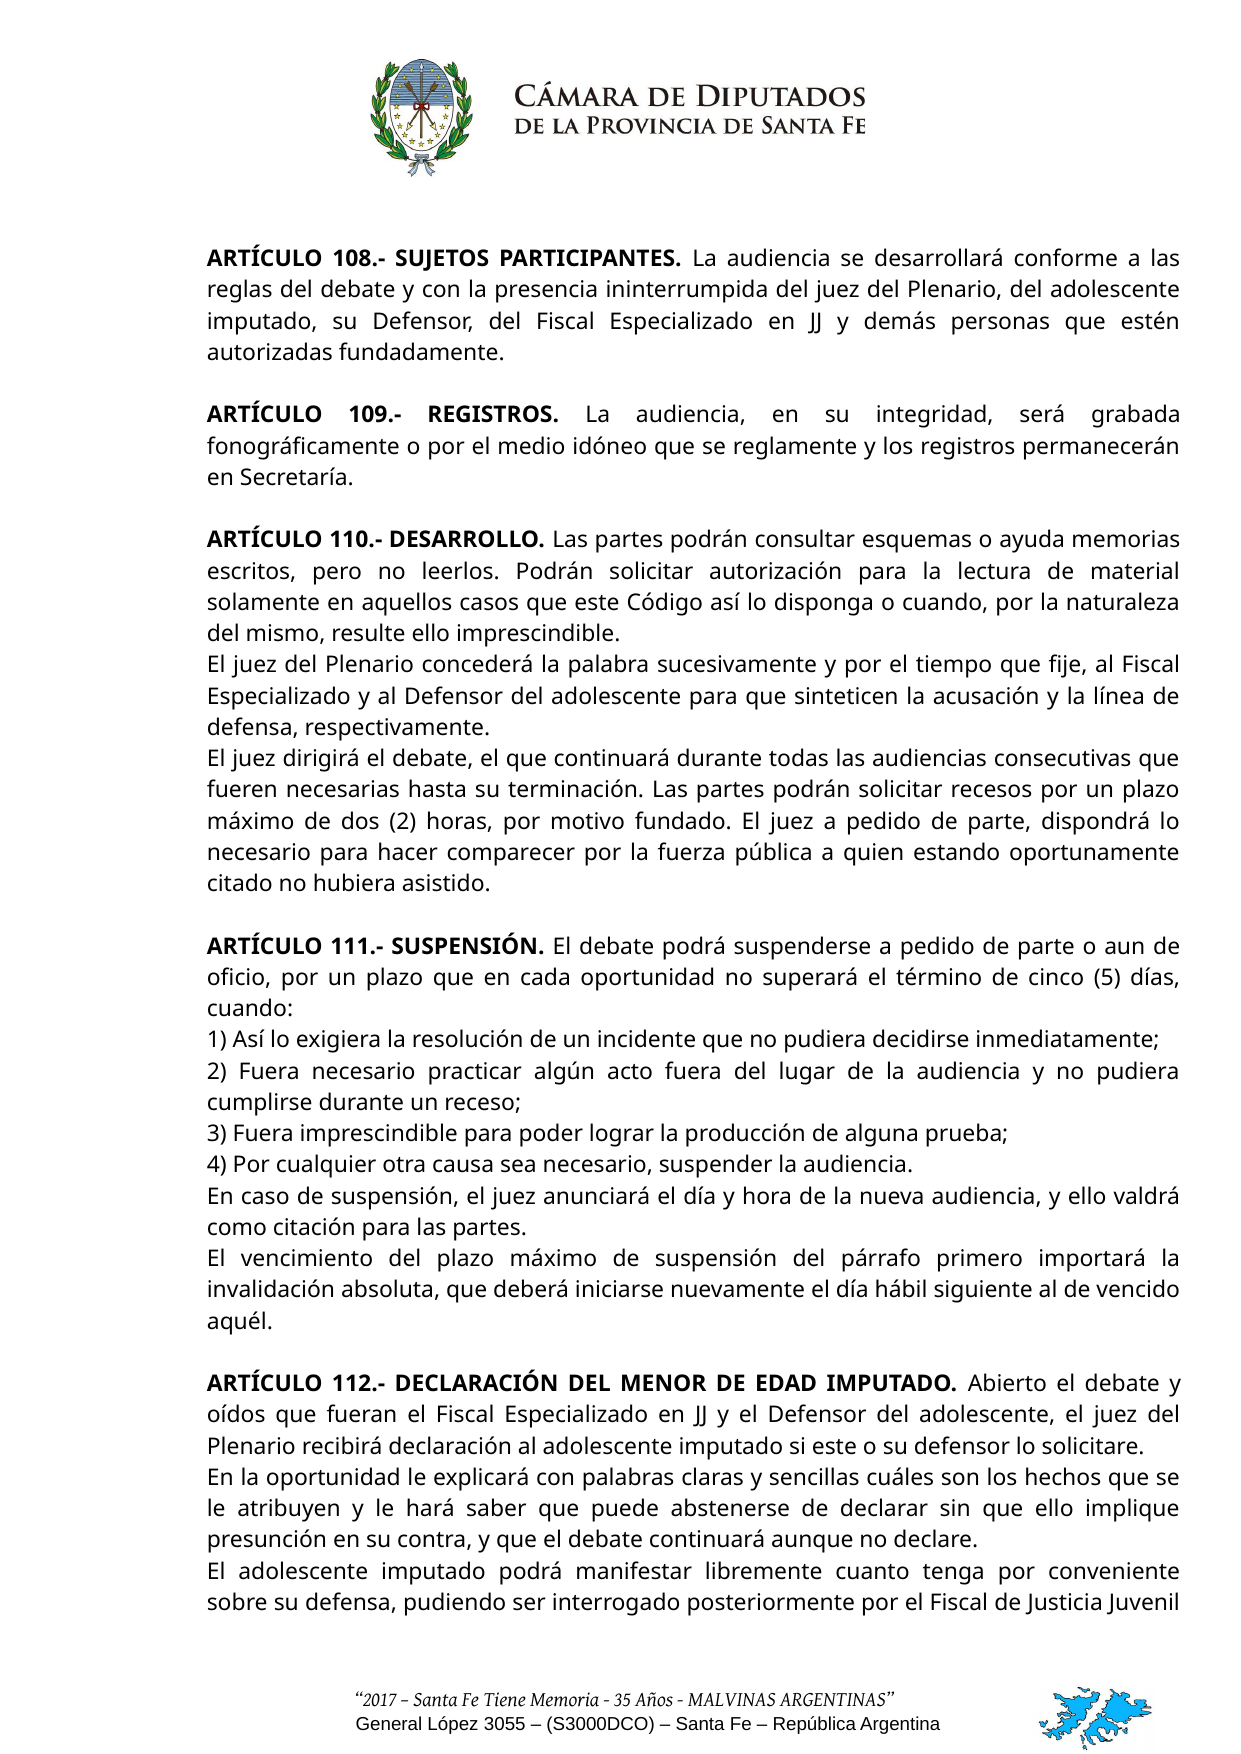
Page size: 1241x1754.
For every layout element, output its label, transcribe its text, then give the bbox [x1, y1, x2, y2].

text ARTÍCULO 110.- DESARROLLO. Las partes podrán consultar esquemas o ayuda memorias escritos, pero no leerlos. Podrán solicitar autorización para la lectura de material solamente en aquellos casos que este Código así lo disponga o cuando, por la naturaleza del mismo, resulte ello imprescindible. [207, 523, 1181, 648]
text ARTÍCULO 111.- SUSPENSIÓN. El debate podrá suspenderse a pedido de parte o aun de oficio, por un plazo que en cada oportunidad no superará el término de cinco (5) días, cuando: [207, 930, 1181, 1023]
text El juez del Plenario concederá la palabra sucesivamente y por el tiempo que fije, al Fiscal Especializado y al Defensor del adolescente para que sinteticen la acusación y la línea de defensa, respectivamente. [207, 648, 1181, 742]
text ARTÍCULO 108.- SUJETOS PARTICIPANTES. La audiencia se desarrollará conforme a las reglas del debate y con la presencia ininterrumpida del juez del Plenario, del adolescente imputado, su Defensor, del Fiscal Especializado en JJ y demás personas que estén autorizadas fundadamente. [207, 242, 1181, 367]
picture [370, 59, 866, 181]
text El adolescente imputado podrá manifestar libremente cuanto tenga por conveniente sobre su defensa, pudiendo ser interrogado posteriormente por el Fiscal de Justicia Juvenil [207, 1555, 1181, 1617]
text 4) Por cualquier otra causa sea necesario, suspender la audiencia. [207, 1148, 1181, 1180]
text 1) Así lo exigiera la resolución de un incidente que no pudiera decidirse inmediatamente; [207, 1023, 1181, 1055]
text El vencimiento del plazo máximo de suspensión del párrafo primero importará la invalidación absoluta, que deberá iniciarse nuevamente el día hábil siguiente al de vencido aquél. [207, 1242, 1181, 1336]
text El juez dirigirá el debate, el que continuará durante todas las audiencias consecutivas que fueren necesarias hasta su terminación. Las partes podrán solicitar recesos por un plazo máximo de dos (2) horas, por motivo fundado. El juez a pedido de parte, dispondrá lo necesario para hacer comparecer por la fuerza pública a quien estando oportunamente citado no hubiera asistido. [207, 742, 1181, 898]
text En caso de suspensión, el juez anunciará el día y hora de la nueva audiencia, y ello valdrá como citación para las partes. [207, 1180, 1181, 1242]
text En la oportunidad le explicará con palabras claras y sencillas cuáles son los hechos que se le atribuyen y le hará saber que puede abstenerse de declarar sin que ello implique presunción en su contra, y que el debate continuará aunque no declare. [207, 1461, 1181, 1555]
picture [1032, 1681, 1155, 1754]
text 3) Fuera imprescindible para poder lograr la producción de alguna prueba; [207, 1117, 1181, 1148]
text ARTÍCULO 109.- REGISTROS. La audiencia, en su integridad, será grabada fonográficamente o por el medio idóneo que se reglamente y los registros permanecerán en Secretaría. [207, 398, 1181, 492]
text ARTÍCULO 112.- DECLARACIÓN DEL MENOR DE EDAD IMPUTADO. Abierto el debate y oídos que fueran el Fiscal Especializado en JJ y el Defensor del adolescente, el juez del Plenario recibirá declaración al adolescente imputado si este o su defensor lo solicitare. [207, 1367, 1181, 1461]
text 2) Fuera necesario practicar algún acto fuera del lugar de la audiencia y no pudiera cumplirse durante un receso; [207, 1055, 1181, 1117]
